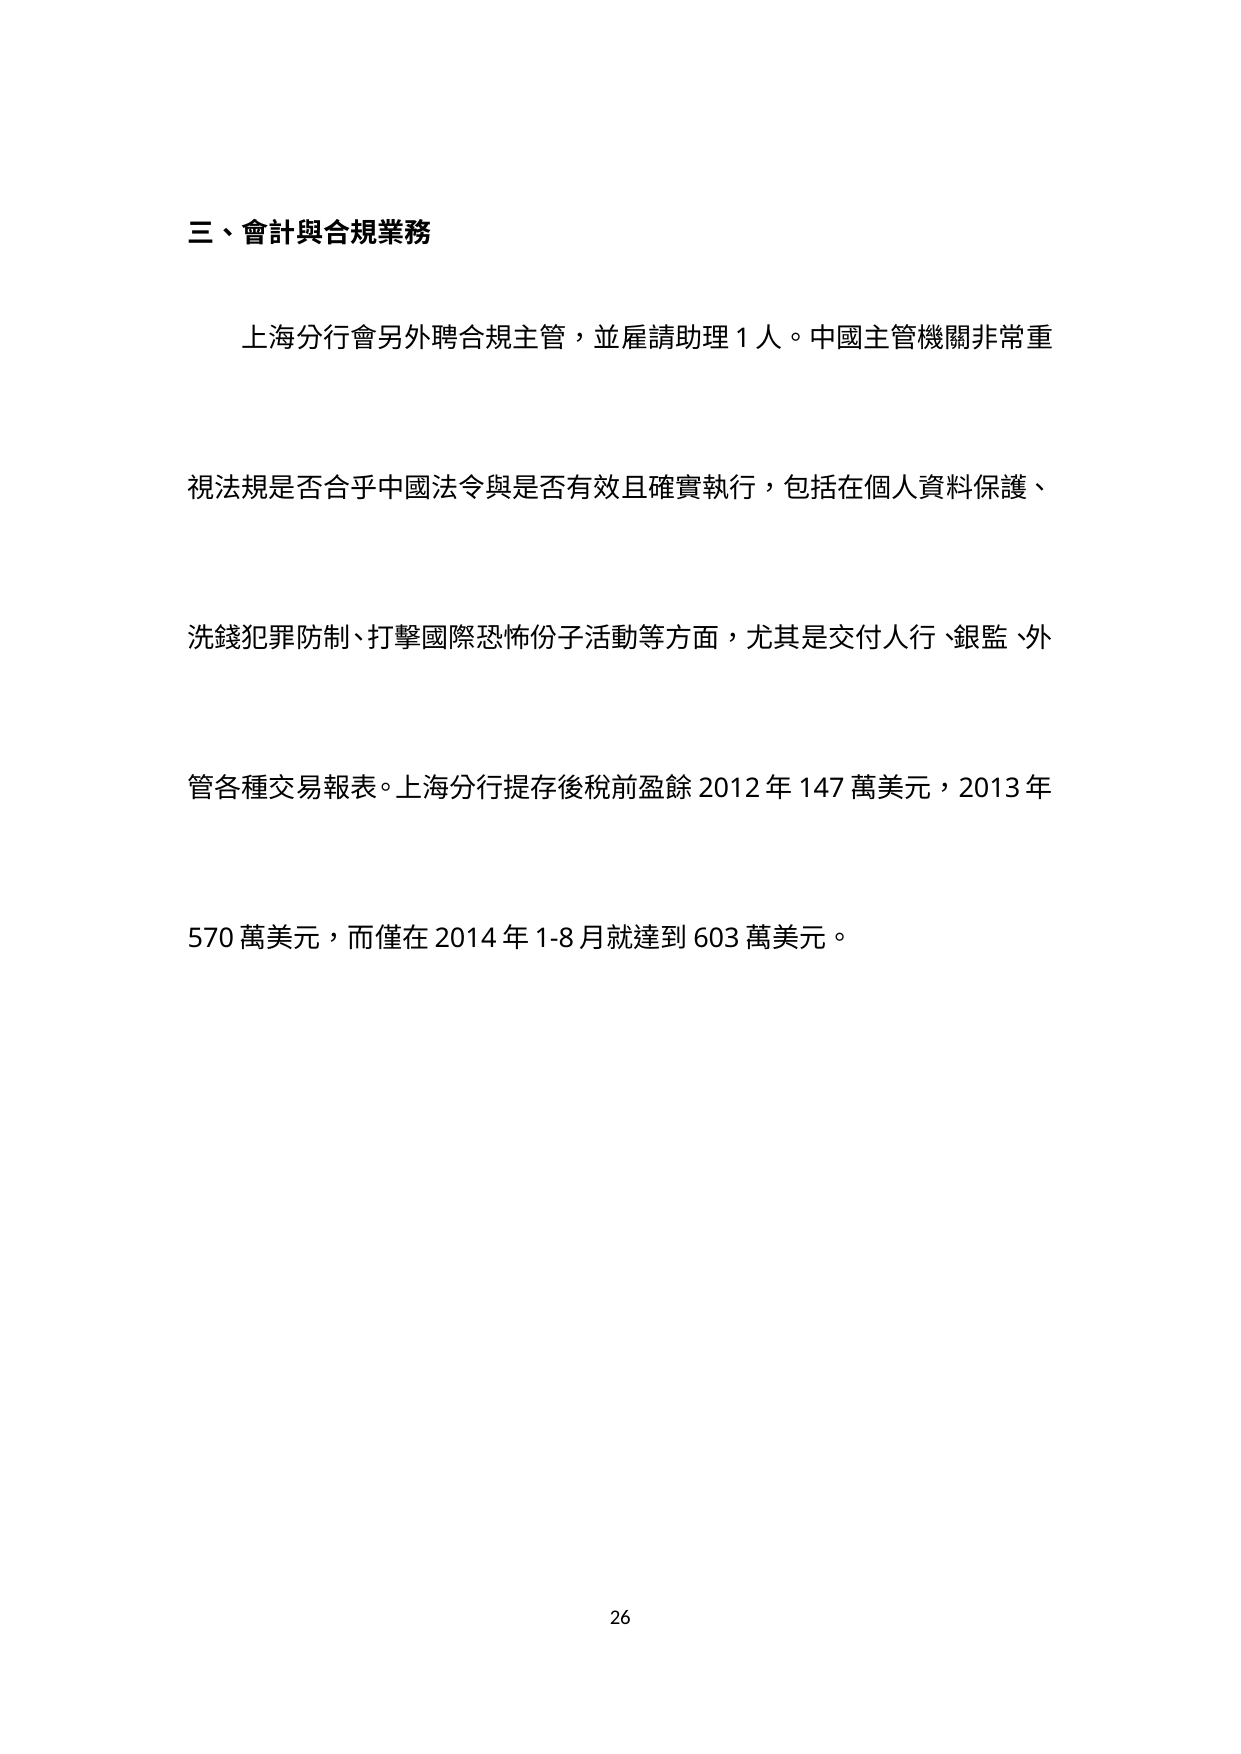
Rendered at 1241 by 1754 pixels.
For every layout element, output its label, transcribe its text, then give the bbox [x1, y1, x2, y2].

text 上海分行會另外聘合規主管，並雇請助理1人。中國主管機關非常重視法規是否合乎中國法令與是否有效且確實執行，包括在個人資料保護、洗錢犯罪防制、打擊國際恐怖份子活動等方面，尤其是交付人行、銀監、外管各種交易報表。上海分行提存後稅前盈餘2012年147萬美元，2013年570萬美元，而僅在2014年1-8月就達到603萬美元。 [187, 298, 1053, 973]
subtitle 三、會計與合規業務 [187, 194, 1053, 269]
